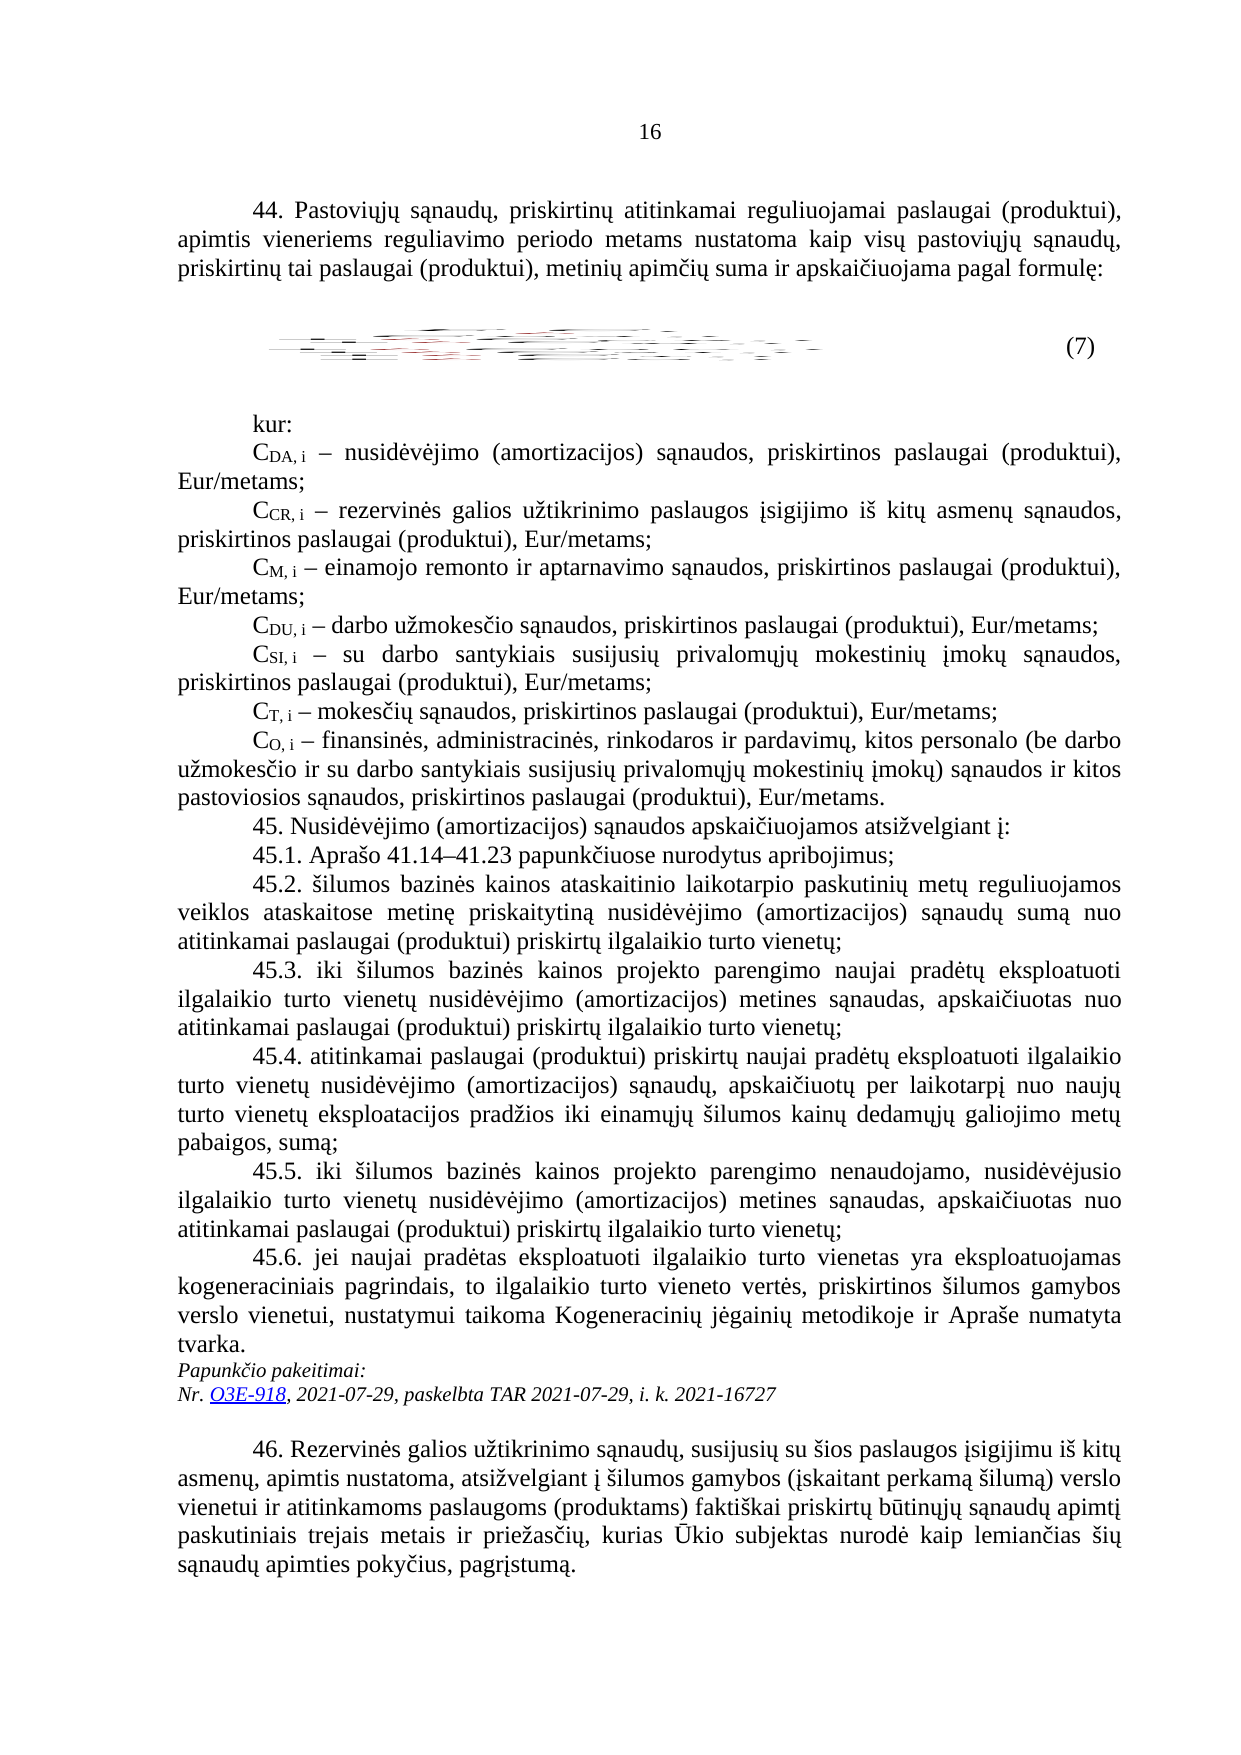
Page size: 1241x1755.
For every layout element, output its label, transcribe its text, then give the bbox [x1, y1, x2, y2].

table_header [177, 311, 248, 380]
table_header [249, 311, 1038, 380]
text CO, i – finansinės, administracinės, rinkodaros ir pardavimų, kitos personalo (be darbo užmokesčio ir su darbo santykiais susijusių privalomųjų mokestinių įmokų) sąnaudos ir kitos pastoviosios sąnaudos, priskirtinos paslaugai (produktui), Eur/metams. [177, 725, 1122, 811]
text kur: [177, 409, 1122, 437]
text 45.3. iki šilumos bazinės kainos projekto parengimo naujai pradėtų eksploatuoti ilgalaikio turto vienetų nusidėvėjimo (amortizacijos) metines sąnaudas, apskaičiuotas nuo atitinkamai paslaugai (produktui) priskirtų ilgalaikio turto vienetų; [177, 955, 1122, 1041]
text CCR, i – rezervinės galios užtikrinimo paslaugos įsigijimo iš kitų asmenų sąnaudos, priskirtinos paslaugai (produktui), Eur/metams; [177, 495, 1122, 552]
text 46. Rezervinės galios užtikrinimo sąnaudų, susijusių su šios paslaugos įsigijimu iš kitų asmenų, apimtis nustatoma, atsižvelgiant į šilumos gamybos (įskaitant perkamą šilumą) verslo vienetui ir atitinkamoms paslaugoms (produktams) faktiškai priskirtų būtinųjų sąnaudų apimtį paskutiniais trejais metais ir priežasčių, kurias Ūkio subjektas nurodė kaip lemiančias šių sąnaudų apimties pokyčius, pagrįstumą. [177, 1434, 1122, 1578]
text 45.1. Aprašo 41.14–41.23 papunkčiuose nurodytus apribojimus; [177, 840, 1122, 869]
text CSI, i – su darbo santykiais susijusių privalomųjų mokestinių įmokų sąnaudos, priskirtinos paslaugai (produktui), Eur/metams; [177, 639, 1122, 696]
text 45.5. iki šilumos bazinės kainos projekto parengimo nenaudojamo, nusidėvėjusio ilgalaikio turto vienetų nusidėvėjimo (amortizacijos) metines sąnaudas, apskaičiuotas nuo atitinkamai paslaugai (produktui) priskirtų ilgalaikio turto vienetų; [177, 1156, 1122, 1242]
text Nr. O3E-918, 2021-07-29, paskelbta TAR 2021-07-29, i. k. 2021-16727 [177, 1382, 1122, 1406]
table_header (7) [1039, 311, 1122, 380]
text CM, i – einamojo remonto ir aptarnavimo sąnaudos, priskirtinos paslaugai (produktui), Eur/metams; [177, 552, 1122, 610]
text CDA, i – nusidėvėjimo (amortizacijos) sąnaudos, priskirtinos paslaugai (produktui), Eur/metams; [177, 437, 1122, 495]
text 45.2. šilumos bazinės kainos ataskaitinio laikotarpio paskutinių metų reguliuojamos veiklos ataskaitose metinę priskaitytiną nusidėvėjimo (amortizacijos) sąnaudų sumą nuo atitinkamai paslaugai (produktui) priskirtų ilgalaikio turto vienetų; [177, 869, 1122, 955]
text Papunkčio pakeitimai: [177, 1357, 1122, 1382]
text 45.6. jei naujai pradėtas eksploatuoti ilgalaikio turto vienetas yra eksploatuojamas kogeneraciniais pagrindais, to ilgalaikio turto vieneto vertės, priskirtinos šilumos gamybos verslo vienetui, nustatymui taikoma Kogeneracinių jėgainių metodikoje ir Apraše numatyta tvarka. [177, 1242, 1122, 1357]
text 45.4. atitinkamai paslaugai (produktui) priskirtų naujai pradėtų eksploatuoti ilgalaikio turto vienetų nusidėvėjimo (amortizacijos) sąnaudų, apskaičiuotų per laikotarpį nuo naujų turto vienetų eksploatacijos pradžios iki einamųjų šilumos kainų dedamųjų galiojimo metų pabaigos, sumą; [177, 1041, 1122, 1156]
text CDU, i – darbo užmokesčio sąnaudos, priskirtinos paslaugai (produktui), Eur/metams; [177, 610, 1122, 639]
text 44. Pastoviųjų sąnaudų, priskirtinų atitinkamai reguliuojamai paslaugai (produktui), apimtis vieneriems reguliavimo periodo metams nustatoma kaip visų pastoviųjų sąnaudų, priskirtinų tai paslaugai (produktui), metinių apimčių suma ir apskaičiuojama pagal formulę: [177, 196, 1122, 282]
text CT, i – mokesčių sąnaudos, priskirtinos paslaugai (produktui), Eur/metams; [177, 696, 1122, 725]
text 45. Nusidėvėjimo (amortizacijos) sąnaudos apskaičiuojamos atsižvelgiant į: [177, 811, 1122, 840]
